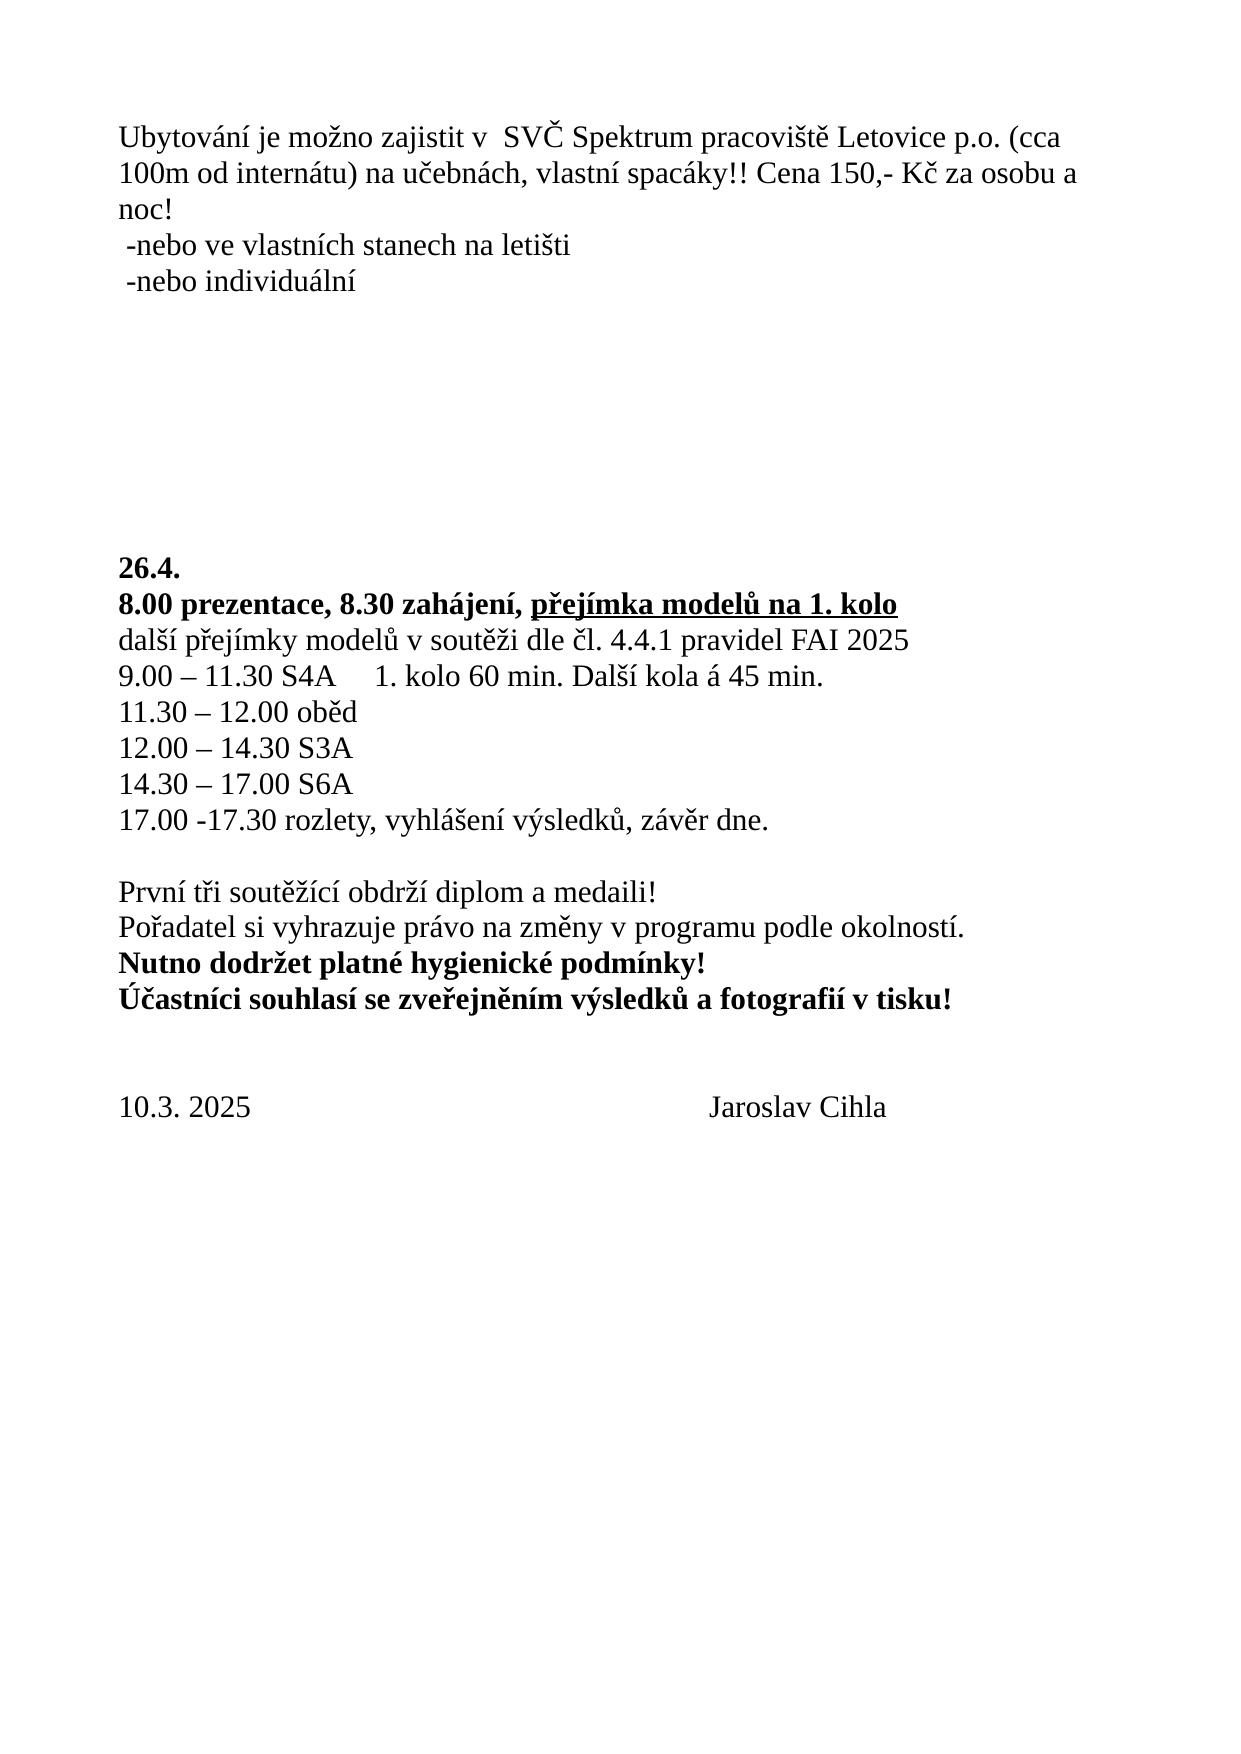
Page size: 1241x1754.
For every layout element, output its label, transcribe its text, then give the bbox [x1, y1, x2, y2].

text 12.00 – 14.30 S3A [118, 729, 1122, 765]
text Nutno dodržet platné hygienické podmínky! [118, 945, 1122, 981]
text -nebo ve vlastních stanech na letišti [118, 226, 1122, 262]
text další přejímky modelů v soutěži dle čl. 4.4.1 pravidel FAI 2025 [118, 621, 1122, 657]
text Ubytování je možno zajistit v SVČ Spektrum pracoviště Letovice p.o. (cca 100m od internátu) na učebnách, vlastní spacáky!! Cena 150,- Kč za osobu a noc! [118, 118, 1122, 226]
text Účastníci souhlasí se zveřejněním výsledků a fotografií v tisku! [118, 981, 1122, 1017]
text 14.30 – 17.00 S6A [118, 765, 1122, 801]
text 9.00 – 11.30 S4A 1. kolo 60 min. Další kola á 45 min. [118, 657, 1122, 693]
text První tři soutěžící obdrží diplom a medaili! [118, 873, 1122, 909]
text 10.3. 2025 Jaroslav Cihla [118, 1088, 1122, 1124]
text 17.00 -17.30 rozlety, vyhlášení výsledků, závěr dne. [118, 801, 1122, 837]
text 8.00 prezentace, 8.30 zahájení, přejímka modelů na 1. kolo [118, 585, 1122, 621]
text 26.4. [118, 549, 1122, 585]
text 11.30 – 12.00 oběd [118, 693, 1122, 729]
text Pořadatel si vyhrazuje právo na změny v programu podle okolností. [118, 909, 1122, 945]
text -nebo individuální [118, 262, 1122, 298]
